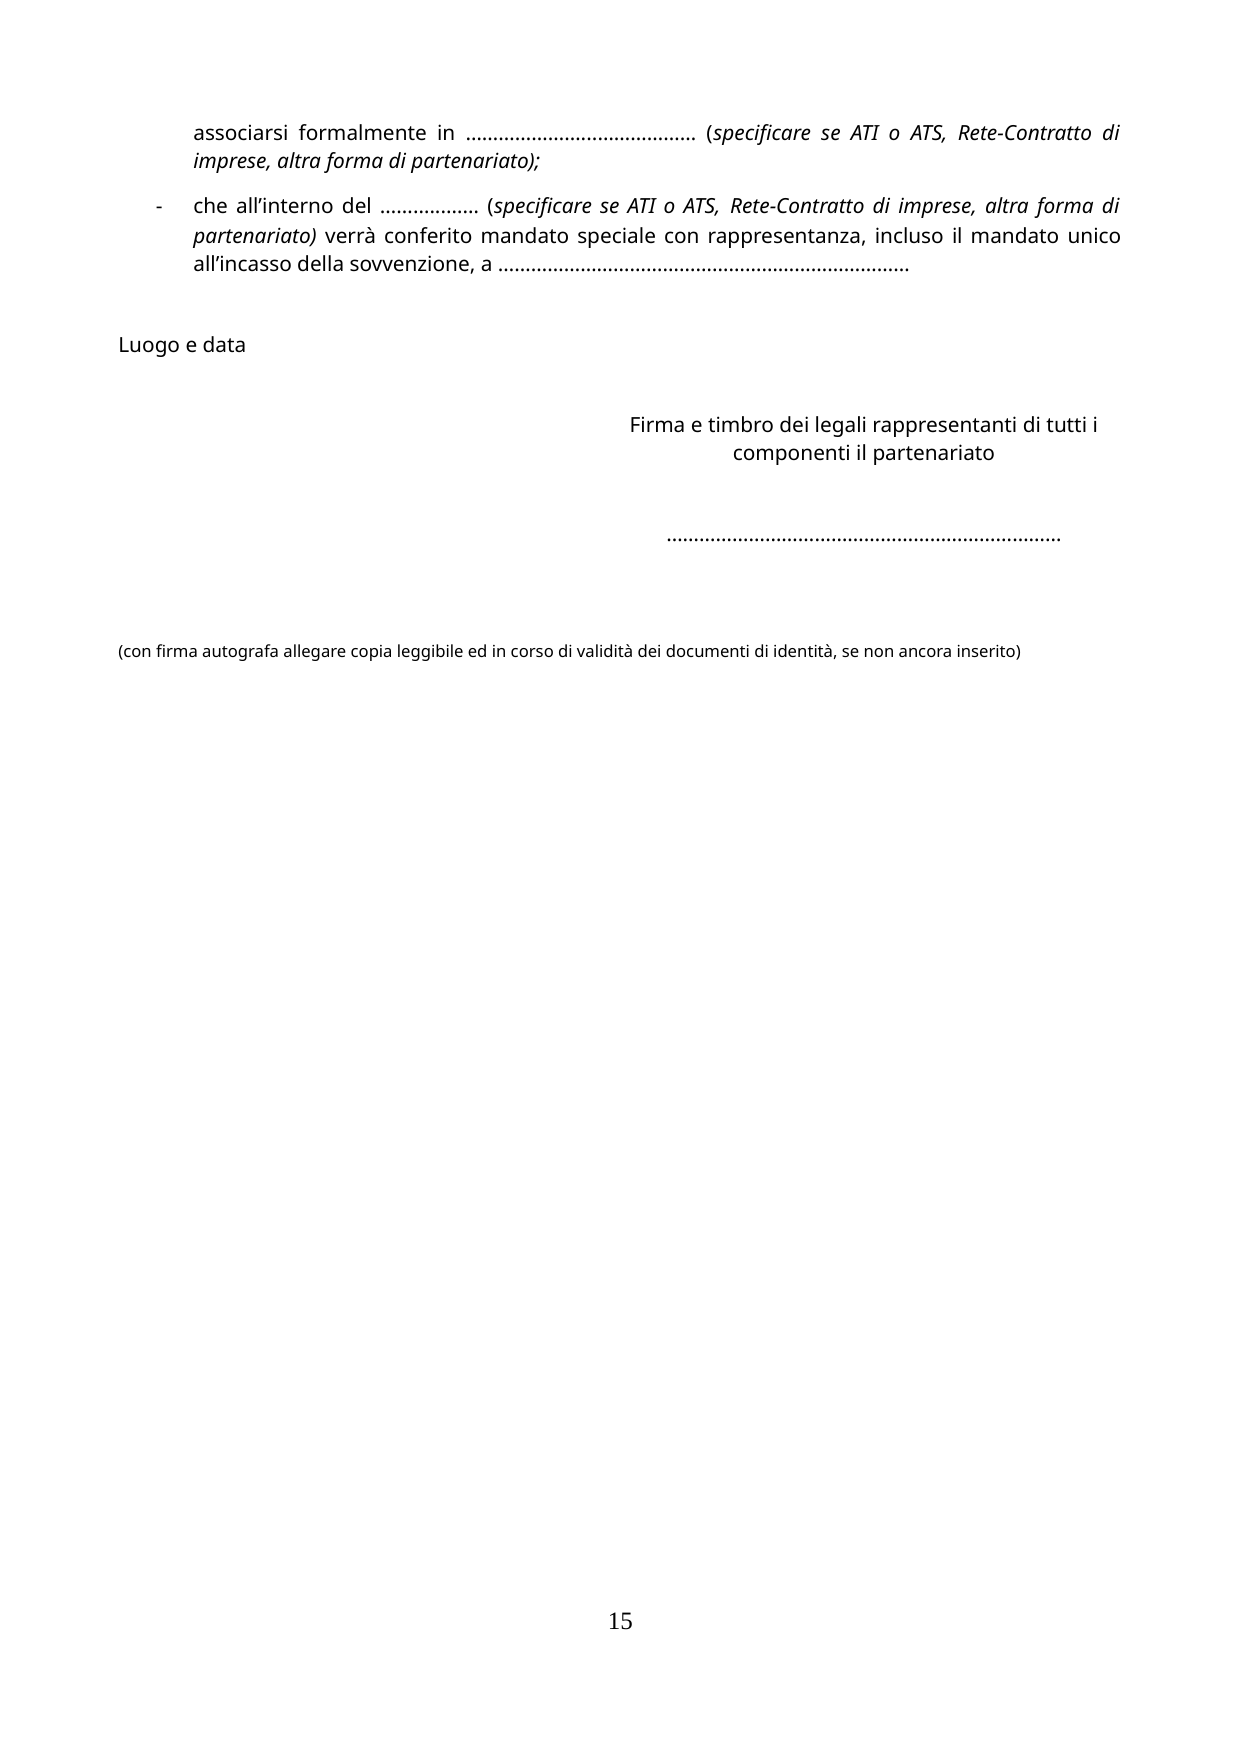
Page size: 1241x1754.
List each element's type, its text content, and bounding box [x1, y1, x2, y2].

text Firma e timbro dei legali rappresentanti di tutti i componenti il partenariato [605, 410, 1122, 467]
list associarsi formalmente in …………………...……………… (specificare se ATI o ATS, Rete-Contratto di imprese, altra forma di partenariato); [156, 118, 1122, 175]
list che all’interno del ………...…… (specificare se ATI o ATS, Rete-Contratto di imprese, altra forma di partenariato) verrà conferito mandato speciale con rappresentanza, incluso il mandato unico all’incasso della sovvenzione, a ………………………………………………………………… [156, 187, 1122, 278]
text ……………………………………………………………… [605, 519, 1122, 547]
text (con firma autografa allegare copia leggibile ed in corso di validità dei documenti di identità, se non ancora inserito) [118, 639, 1122, 662]
text Luogo e data [118, 330, 1122, 358]
